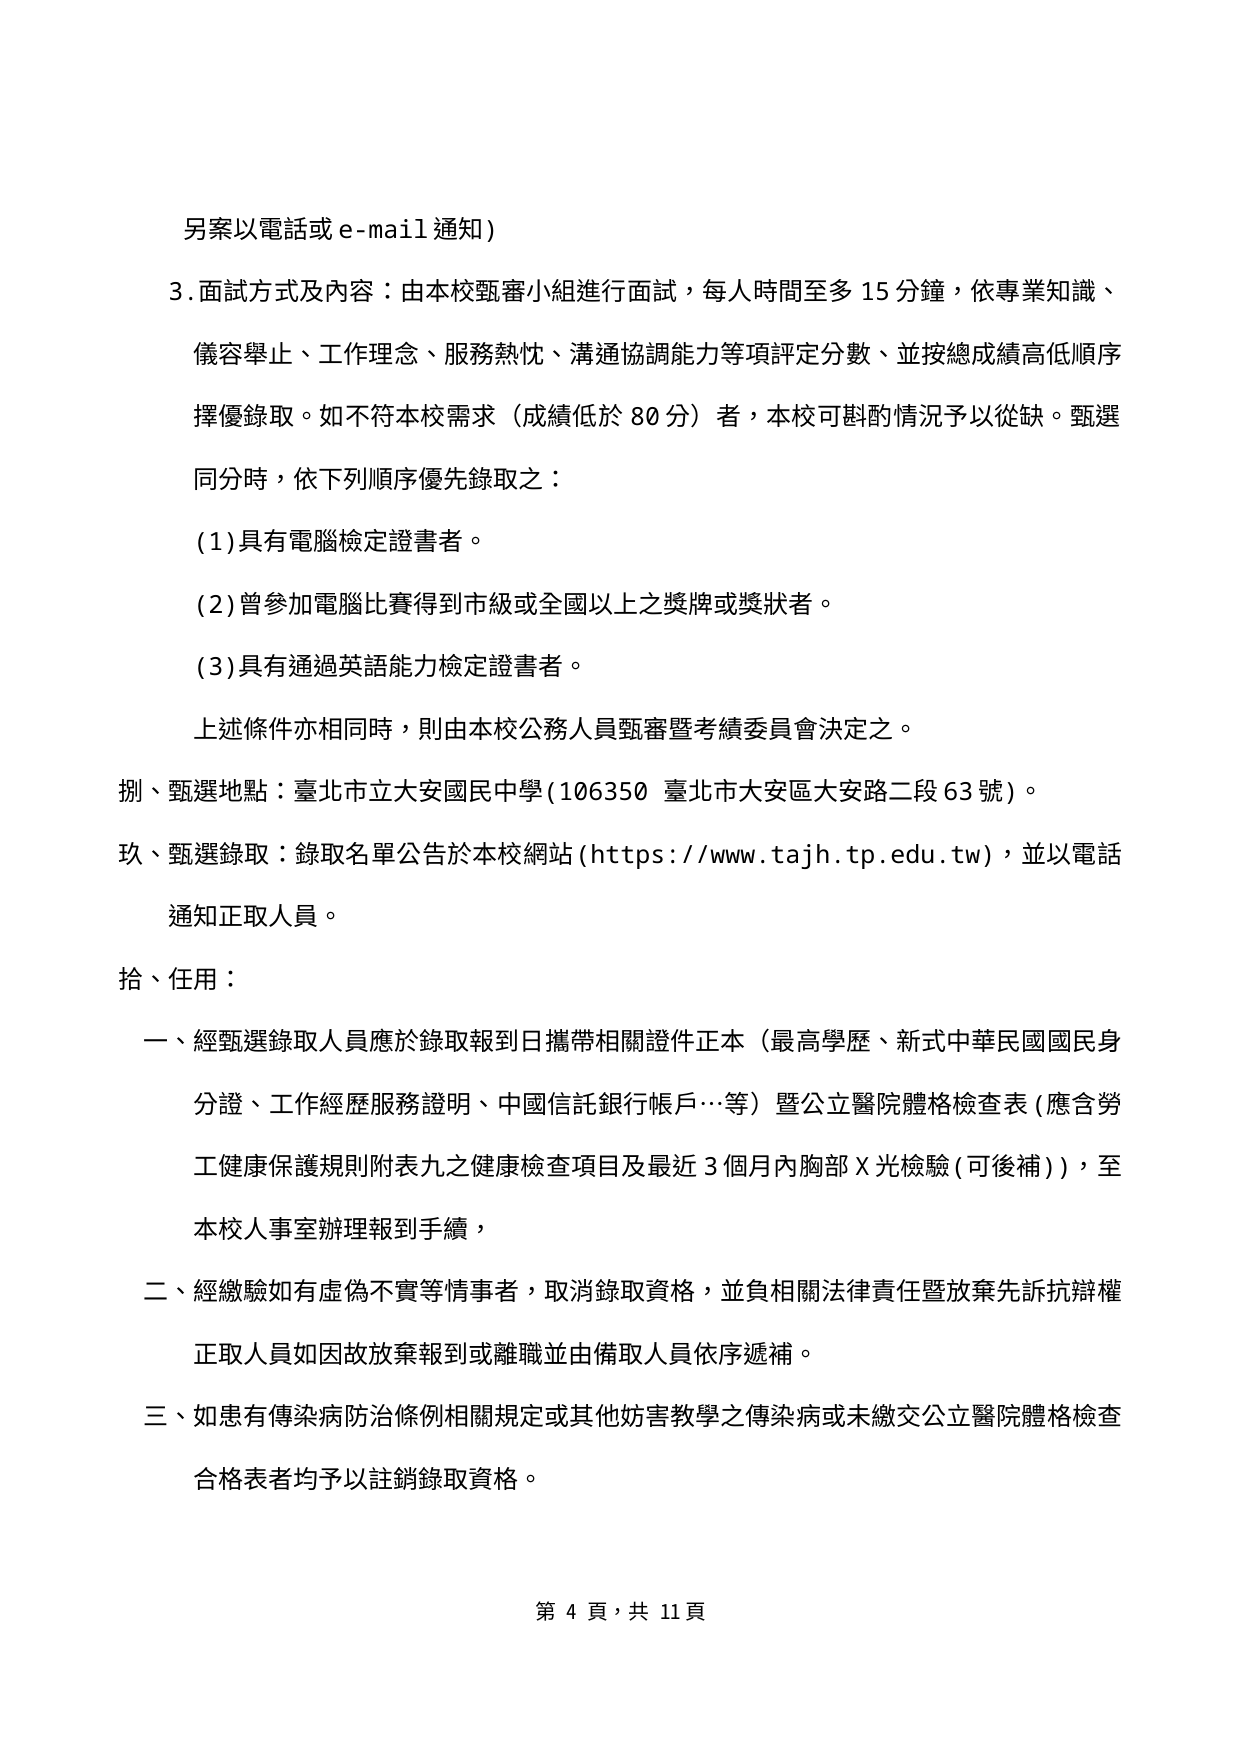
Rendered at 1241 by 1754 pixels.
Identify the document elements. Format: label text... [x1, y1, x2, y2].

text 上述條件亦相同時，則由本校公務人員甄審暨考績委員會決定之。 [193, 686, 1122, 748]
text 玖、甄選錄取：錄取名單公告於本校網站(https://www.tajh.tp.edu.tw)，並以電話通知正取人員。 [118, 811, 1122, 936]
text 一、經甄選錄取人員應於錄取報到日攜帶相關證件正本（最高學歷、新式中華民國國民身分證、工作經歷服務證明、中國信託銀行帳戶…等）暨公立醫院體格檢查表(應含勞工健康保護規則附表九之健康檢查項目及最近3個月內胸部X光檢驗(可後補))，至本校人事室辦理報到手續， [143, 998, 1122, 1248]
text 另案以電話或e-mail通知) [168, 186, 1122, 248]
text 二、經繳驗如有虛偽不實等情事者，取消錄取資格，並負相關法律責任暨放棄先訴抗辯權。正取人員如因故放棄報到或離職並由備取人員依序遞補。 [143, 1248, 1122, 1373]
text 三、如患有傳染病防治條例相關規定或其他妨害教學之傳染病或未繳交公立醫院體格檢查合格表者均予以註銷錄取資格。 [143, 1373, 1122, 1498]
text (2)曾參加電腦比賽得到市級或全國以上之獎牌或獎狀者。 [193, 561, 1122, 623]
text (3)具有通過英語能力檢定證書者。 [193, 623, 1122, 686]
text 捌、甄選地點：臺北市立大安國民中學(106350 臺北市大安區大安路二段63號)。 [118, 748, 1122, 811]
text (1)具有電腦檢定證書者。 [193, 498, 1122, 561]
text 3.面試方式及內容：由本校甄審小組進行面試，每人時間至多15分鐘，依專業知識、儀容舉止、工作理念、服務熱忱、溝通協調能力等項評定分數、並按總成績高低順序擇優錄取。如不符本校需求（成績低於80分）者，本校可斟酌情況予以從缺。甄選同分時，依下列順序優先錄取之： [168, 248, 1122, 498]
text 拾、任用： [118, 936, 1122, 998]
